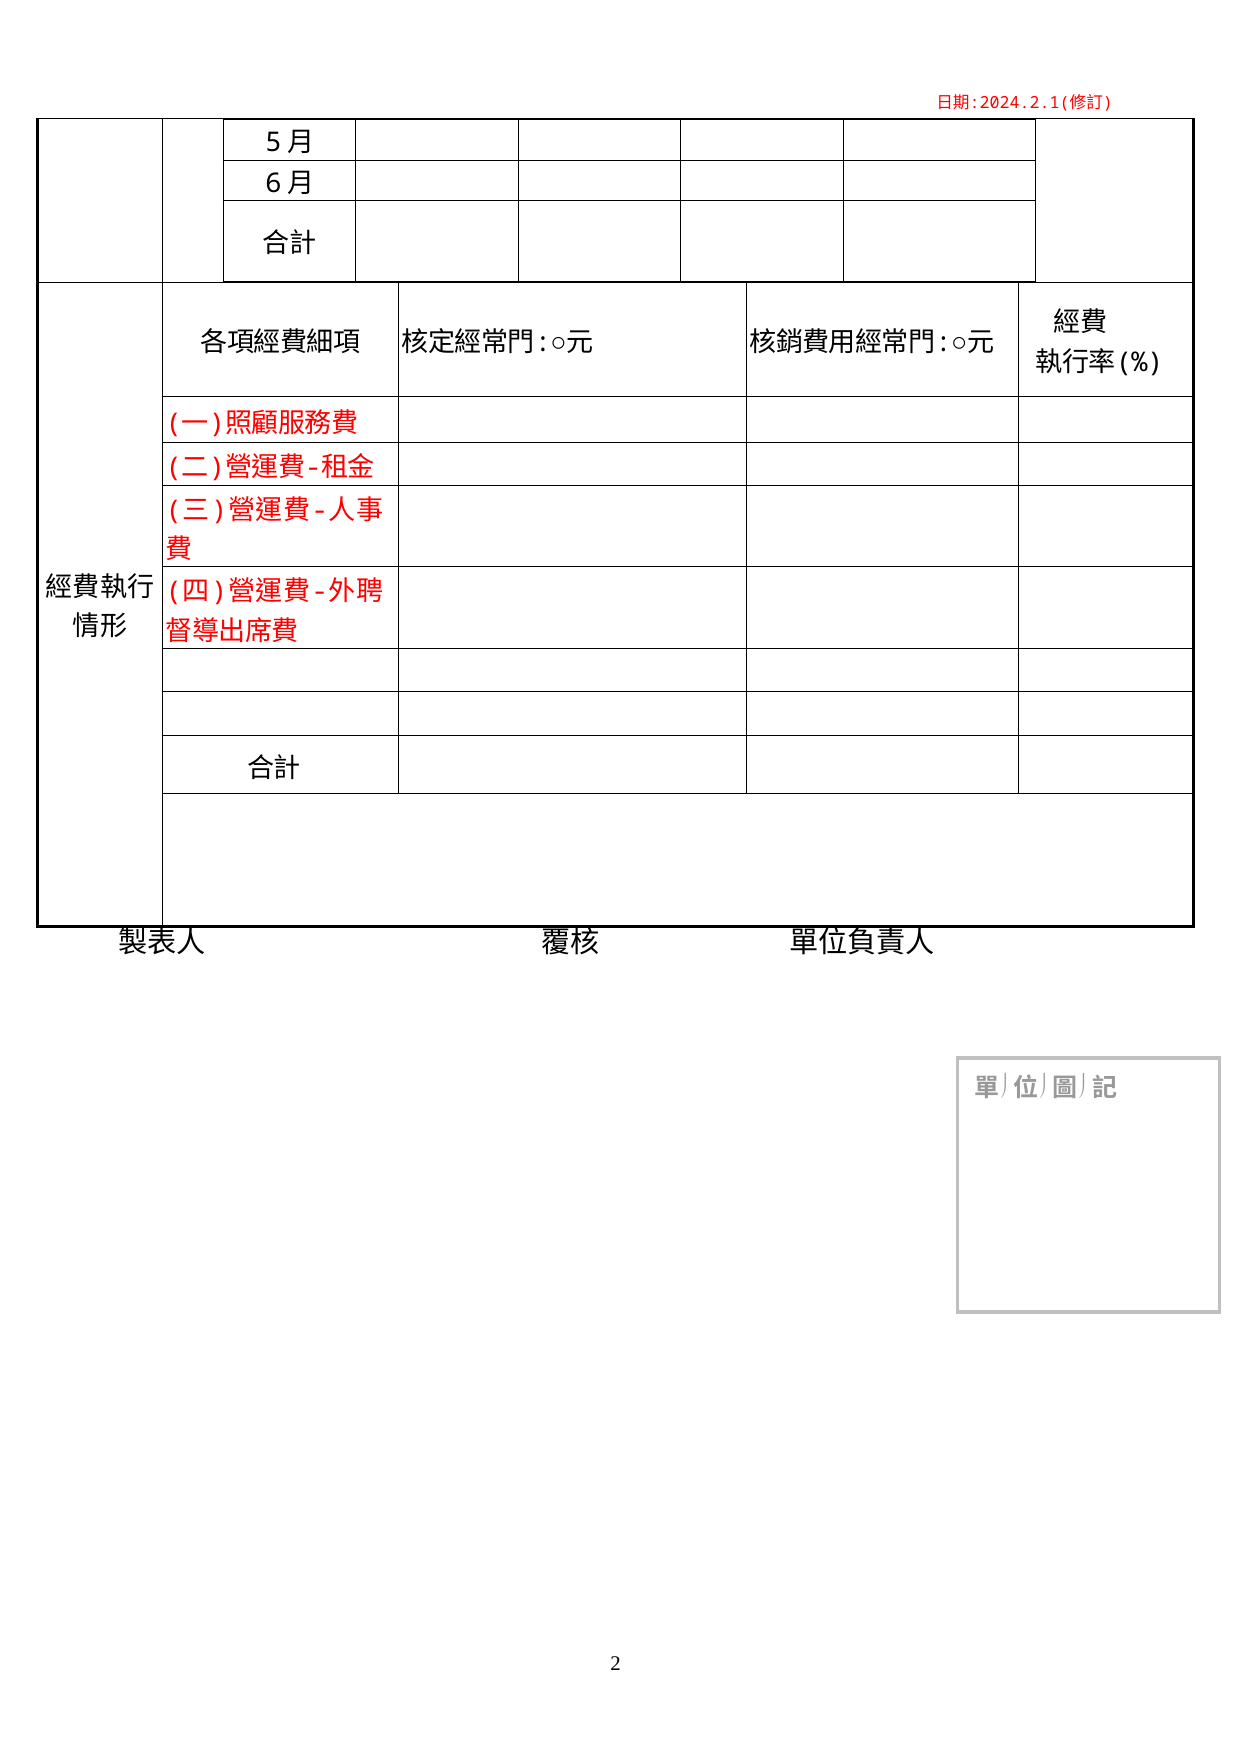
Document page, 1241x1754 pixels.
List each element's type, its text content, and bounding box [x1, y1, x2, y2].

table_cell [747, 736, 1018, 793]
text [959, 1060, 1218, 1310]
table_cell [39, 119, 162, 282]
table_cell [399, 443, 746, 484]
table_cell (二)營運費-租金 [163, 443, 398, 484]
table_cell 核定經常門:○元 [399, 283, 746, 396]
table_cell [356, 161, 518, 200]
table_cell [399, 649, 746, 691]
table_cell [399, 736, 746, 793]
text 單 位 圖 記 [974, 1067, 1203, 1103]
table_cell [844, 120, 1035, 159]
table_cell [1036, 119, 1192, 282]
table_cell [1019, 649, 1192, 691]
table_cell [747, 443, 1018, 484]
table_cell 5月 [224, 120, 355, 159]
table_cell 經費執行情形 [39, 283, 162, 925]
table_cell [163, 119, 223, 282]
table_cell [399, 567, 746, 648]
table_cell [1019, 736, 1192, 793]
table_cell 核銷費用經常門:○元 [747, 283, 1018, 396]
table_cell [844, 161, 1035, 200]
table_cell [1019, 567, 1192, 648]
table_cell 各項經費細項 [163, 283, 398, 396]
table_cell (三)營運費-人事費 [163, 486, 398, 566]
table_cell [1019, 397, 1192, 442]
table_cell [681, 120, 843, 159]
table_cell [747, 692, 1018, 734]
table_cell [1019, 486, 1192, 566]
text 製表人 覆核 單位負責人 [118, 928, 1112, 959]
table_cell 6月 [224, 161, 355, 200]
table_cell [163, 649, 398, 691]
table_cell [519, 201, 680, 281]
table_cell [163, 692, 398, 734]
table_cell (四)營運費-外聘督導出席費 [163, 567, 398, 648]
table_cell [747, 649, 1018, 691]
table_cell 合計 [163, 736, 398, 793]
table_cell [747, 486, 1018, 566]
table_cell [681, 201, 843, 281]
table_cell [747, 567, 1018, 648]
table_cell [1019, 443, 1192, 484]
table_cell [519, 161, 680, 200]
table_cell 合計 [224, 201, 355, 281]
table_cell [163, 794, 1192, 925]
table_cell [399, 692, 746, 734]
table_cell [399, 486, 746, 566]
table_cell [844, 201, 1035, 281]
table_cell [681, 161, 843, 200]
table_cell [519, 120, 680, 159]
table_cell 經費 執行率(%) [1019, 283, 1192, 396]
table_cell [747, 397, 1018, 442]
table_cell [356, 120, 518, 159]
table_cell [1019, 692, 1192, 734]
table_cell (一)照顧服務費 [163, 397, 398, 442]
table_cell [356, 201, 518, 281]
table_cell [399, 397, 746, 442]
